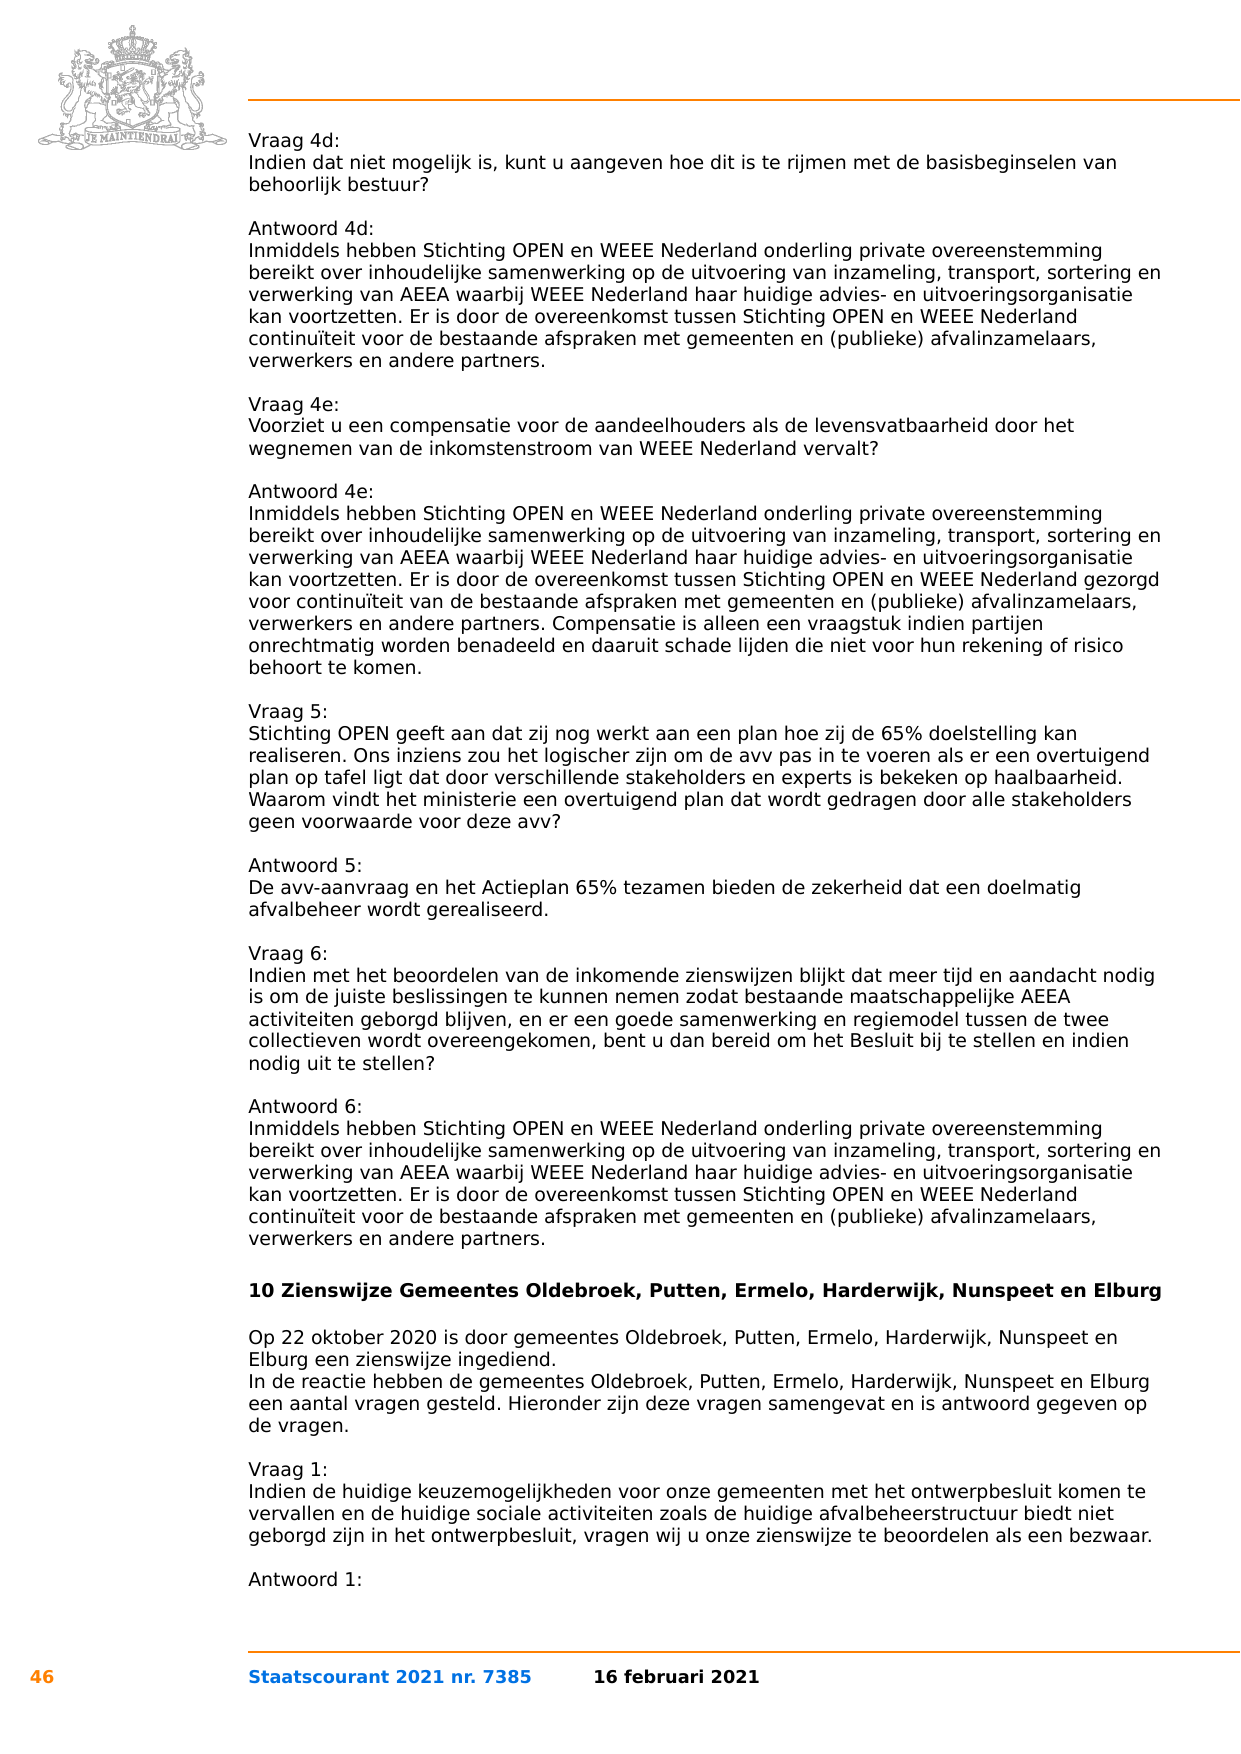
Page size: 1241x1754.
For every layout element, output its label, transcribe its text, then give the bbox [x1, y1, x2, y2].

text Stichting OPEN geeft aan dat zij nog werkt aan een plan hoe zij de 65% doelstelling kan realiseren. Ons inziens zou het logischer zijn om de avv pas in te voeren als er een overtuigend plan op tafel ligt dat door verschillende stakeholders en experts is bekeken op haalbaarheid. Waarom vindt het ministerie een overtuigend plan dat wordt gedragen door alle stakeholders geen voorwaarde voor deze avv? [248, 723, 1163, 833]
text Vraag 4e: [248, 393, 1163, 415]
text Vraag 1: [248, 1459, 1163, 1481]
text In de reactie hebben de gemeentes Oldebroek, Putten, Ermelo, Harderwijk, Nunspeet en Elburg een aantal vragen gesteld. Hieronder zijn deze vragen samengevat en is antwoord gegeven op de vragen. [248, 1371, 1163, 1437]
text Indien de huidige keuzemogelijkheden voor onze gemeenten met het ontwerpbesluit komen te vervallen en de huidige sociale activiteiten zoals de huidige afvalbeheerstructuur biedt niet geborgd zijn in het ontwerpbesluit, vragen wij u onze zienswijze te beoordelen als een bezwaar. [248, 1481, 1163, 1547]
text Voorziet u een compensatie voor de aandeelhouders als de levensvatbaarheid door het wegnemen van de inkomstenstroom van WEEE Nederland vervalt? [248, 415, 1163, 459]
text Antwoord 6: [248, 1096, 1163, 1118]
text Vraag 5: [248, 701, 1163, 723]
text Antwoord 5: [248, 855, 1163, 877]
text Op 22 oktober 2020 is door gemeentes Oldebroek, Putten, Ermelo, Harderwijk, Nunspeet en Elburg een zienswijze ingediend. [248, 1327, 1163, 1371]
text Inmiddels hebben Stichting OPEN en WEEE Nederland onderling private overeenstemming bereikt over inhoudelijke samenwerking op de uitvoering van inzameling, transport, sortering en verwerking van AEEA waarbij WEEE Nederland haar huidige advies- en uitvoeringsorganisatie kan voortzetten. Er is door de overeenkomst tussen Stichting OPEN en WEEE Nederland continuïteit voor de bestaande afspraken met gemeenten en (publieke) afvalinzamelaars, verwerkers en andere partners. [248, 1118, 1163, 1250]
text De avv-aanvraag en het Actieplan 65% tezamen bieden de zekerheid dat een doelmatig afvalbeheer wordt gerealiseerd. [248, 877, 1163, 921]
text Vraag 6: [248, 942, 1163, 964]
text Antwoord 1: [248, 1569, 1163, 1591]
text Indien dat niet mogelijk is, kunt u aangeven hoe dit is te rijmen met de basisbeginselen van behoorlijk bestuur? [248, 152, 1163, 196]
text Antwoord 4e: [248, 481, 1163, 503]
text Inmiddels hebben Stichting OPEN en WEEE Nederland onderling private overeenstemming bereikt over inhoudelijke samenwerking op de uitvoering van inzameling, transport, sortering en verwerking van AEEA waarbij WEEE Nederland haar huidige advies- en uitvoeringsorganisatie kan voortzetten. Er is door de overeenkomst tussen Stichting OPEN en WEEE Nederland continuïteit voor de bestaande afspraken met gemeenten en (publieke) afvalinzamelaars, verwerkers en andere partners. [248, 240, 1163, 372]
text Inmiddels hebben Stichting OPEN en WEEE Nederland onderling private overeenstemming bereikt over inhoudelijke samenwerking op de uitvoering van inzameling, transport, sortering en verwerking van AEEA waarbij WEEE Nederland haar huidige advies- en uitvoeringsorganisatie kan voortzetten. Er is door de overeenkomst tussen Stichting OPEN en WEEE Nederland gezorgd voor continuïteit van de bestaande afspraken met gemeenten en (publieke) afvalinzamelaars, verwerkers en andere partners. Compensatie is alleen een vraagstuk indien partijen onrechtmatig worden benadeeld en daaruit schade lijden die niet voor hun rekening of risico behoort te komen. [248, 503, 1163, 679]
text Indien met het beoordelen van de inkomende zienswijzen blijkt dat meer tijd en aandacht nodig is om de juiste beslissingen te kunnen nemen zodat bestaande maatschappelijke AEEA activiteiten geborgd blijven, en er een goede samenwerking en regiemodel tussen de twee collectieven wordt overeengekomen, bent u dan bereid om het Besluit bij te stellen en indien nodig uit te stellen? [248, 964, 1163, 1074]
text Vraag 4d: [248, 130, 1163, 152]
subtitle 10 Zienswijze Gemeentes Oldebroek, Putten, Ermelo, Harderwijk, Nunspeet en Elburg [248, 1280, 1163, 1302]
picture [38, 25, 227, 150]
text Antwoord 4d: [248, 218, 1163, 240]
